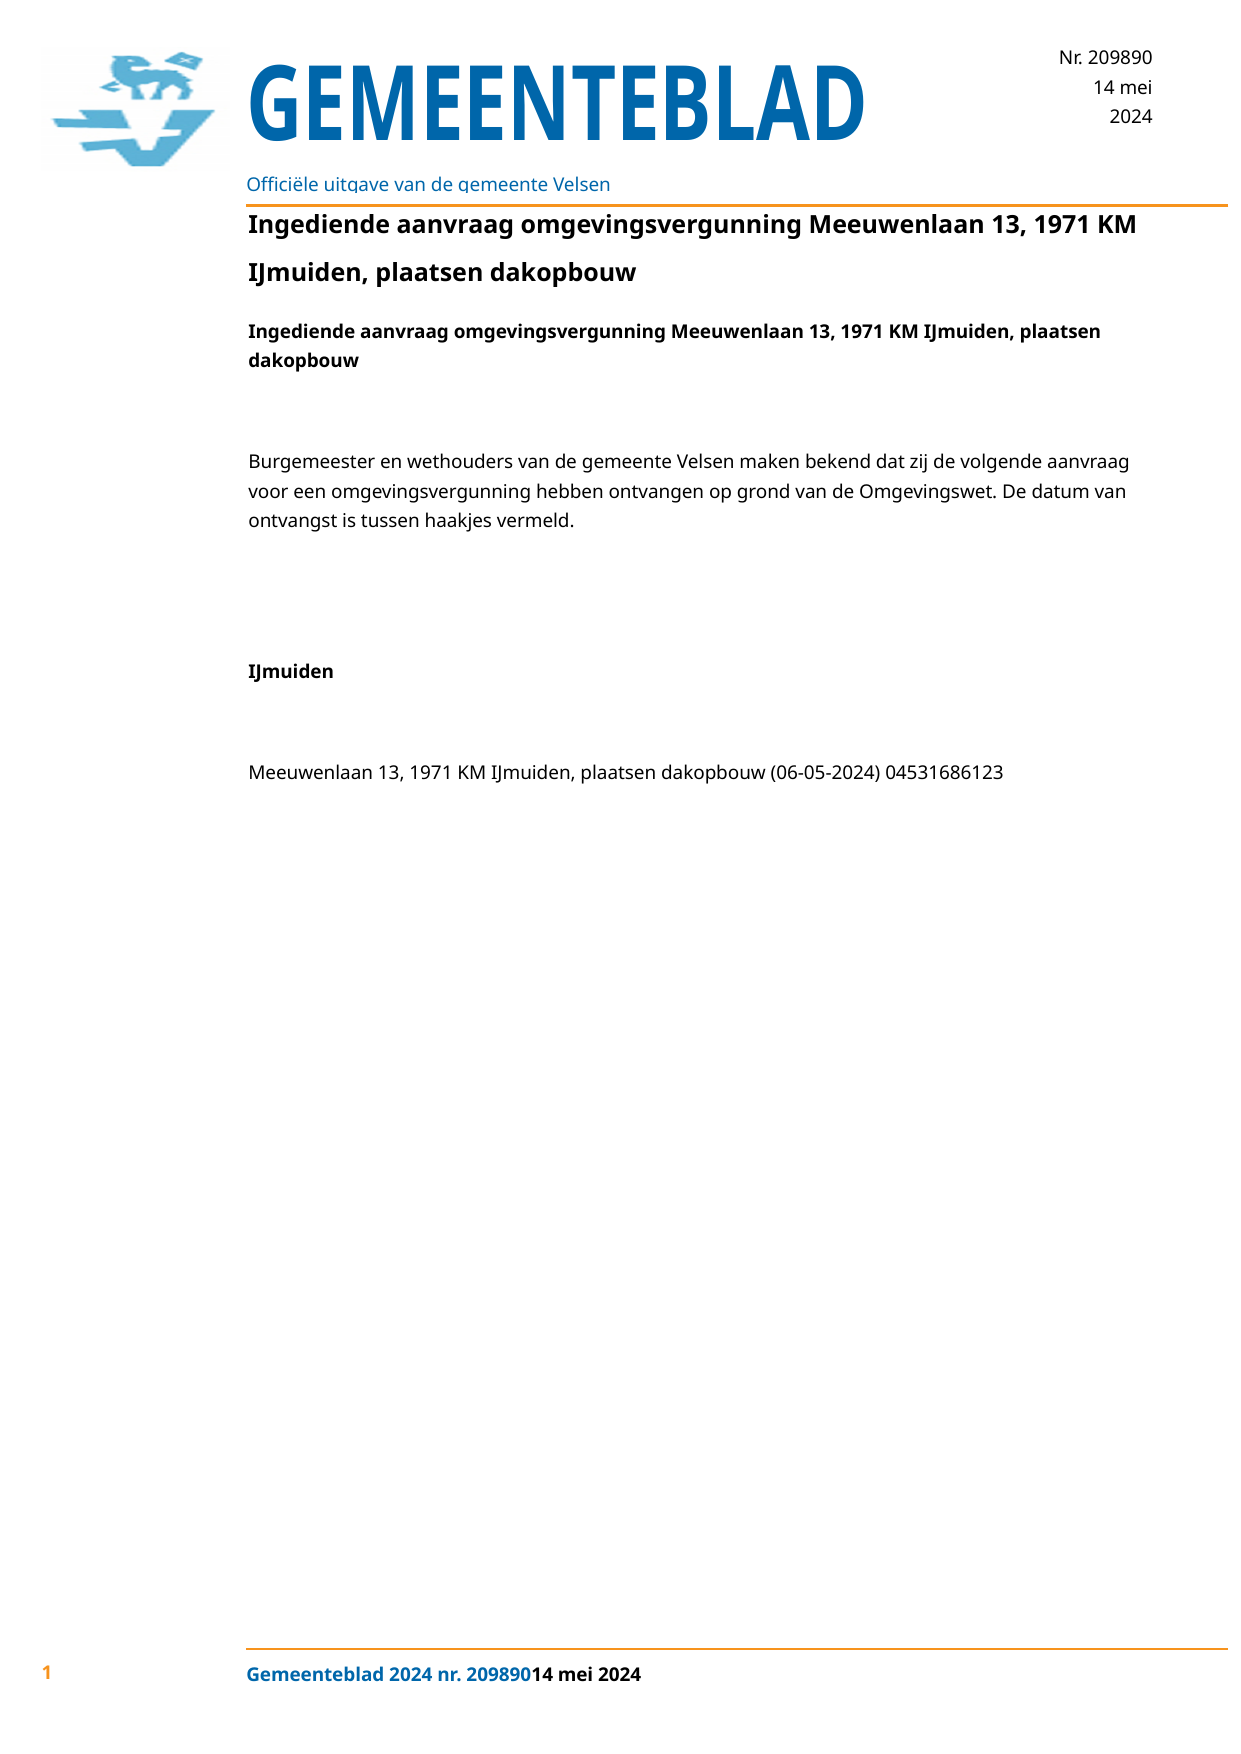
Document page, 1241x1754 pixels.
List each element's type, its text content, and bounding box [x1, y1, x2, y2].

picture [41, 47, 231, 172]
text Ingediende aanvraag omgevingsvergunning Meeuwenlaan 13, 1971 KM IJmuiden, plaatsen dakopbouw [248, 207, 1152, 288]
text IJmuiden [248, 659, 1152, 684]
text Ingediende aanvraag omgevingsvergunning Meeuwenlaan 13, 1971 KM IJmuiden, plaatsen dakopbouw [248, 318, 1152, 373]
text Meeuwenlaan 13, 1971 KM IJmuiden, plaatsen dakopbouw (06-05-2024) 04531686123 [248, 759, 1152, 785]
text Burgemeester en wethouders van de gemeente Velsen maken bekend dat zij de volgende aanvraag voor een omgevingsvergunning hebben ontvangen op grond van de Omgevingswet. De datum van ontvangst is tussen haakjes vermeld. [248, 448, 1152, 533]
